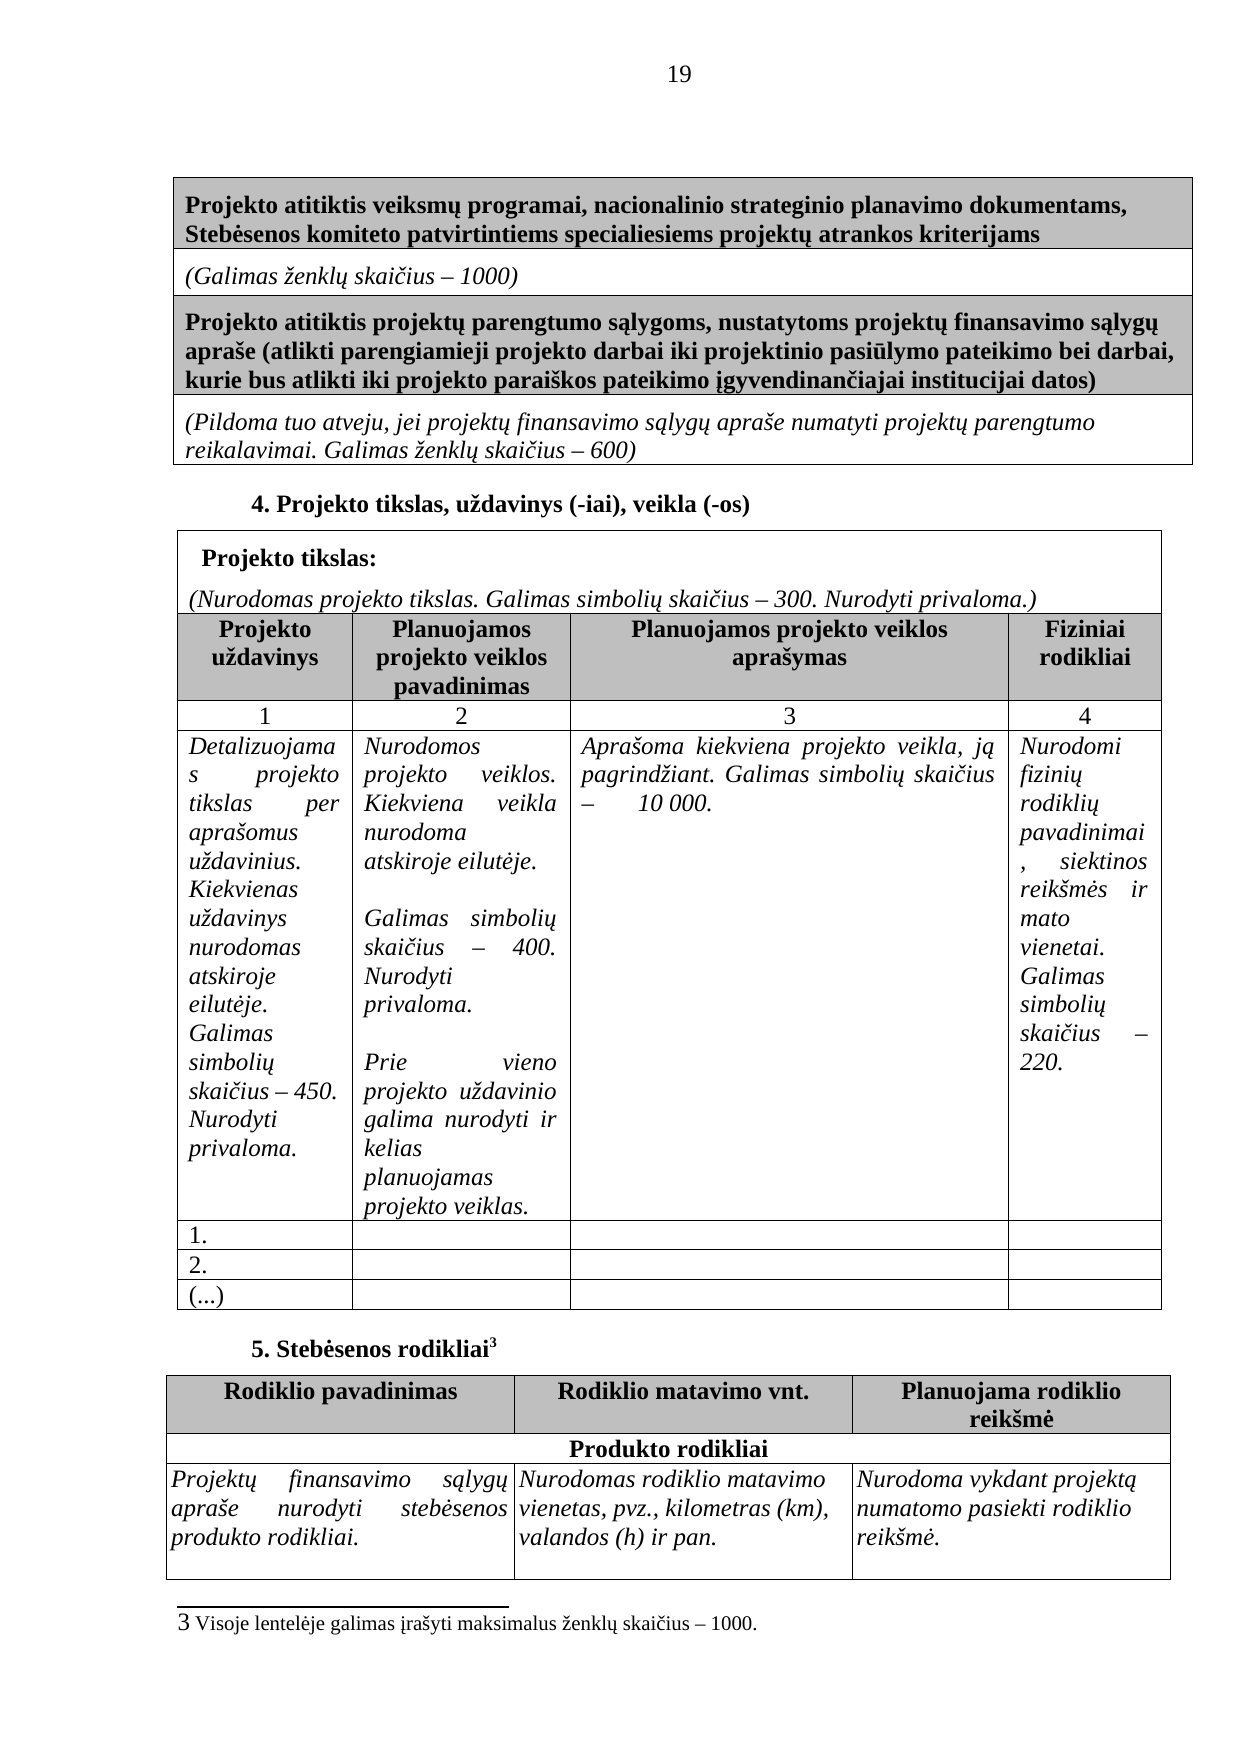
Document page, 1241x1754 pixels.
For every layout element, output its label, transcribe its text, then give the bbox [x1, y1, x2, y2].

table_cell Planuojamos projekto veiklos aprašymas [571, 614, 1008, 700]
table_cell Projektų finansavimo sąlygų apraše nurodyti stebėsenos produkto rodikliai. [167, 1464, 514, 1579]
table_cell Nurodomi fizinių rodiklių pavadinimai, siektinos reikšmės ir mato vienetai. Galimas simbolių skaičius – 220. [1009, 731, 1161, 1219]
table_cell [571, 1250, 1008, 1279]
text 4. Projekto tikslas, uždavinys (-iai), veikla (-os) [177, 489, 1181, 518]
table_cell [353, 1280, 570, 1309]
table_cell [353, 1250, 570, 1279]
table_header Planuojama rodiklio reikšmė [853, 1376, 1170, 1433]
table_cell Nurodomas rodiklio matavimo vienetas, pvz., kilometras (km), valandos (h) ir pan. [515, 1464, 852, 1579]
table_cell [571, 1280, 1008, 1309]
table_header Rodiklio pavadinimas [167, 1376, 514, 1433]
table_cell Fiziniai rodikliai [1009, 614, 1161, 700]
table_cell Nurodomos projekto veiklos. Kiekviena veikla nurodoma atskiroje eilutėje. Galimas simbolių skaičius – 400. Nurodyti privaloma. Prie vieno projekto uždavinio galima nurodyti ir kelias planuojamas projekto veiklas. [353, 731, 570, 1219]
table_cell Projekto atitiktis projektų parengtumo sąlygoms, nustatytoms projektų finansavimo sąlygų apraše (atlikti parengiamieji projekto darbai iki projektinio pasiūlymo pateikimo bei darbai, kurie bus atlikti iki projekto paraiškos pateikimo įgyvendinančiajai institucijai datos) [174, 296, 1192, 394]
table_cell [571, 1221, 1008, 1249]
table_cell Projekto atitiktis veiksmų programai, nacionalinio strateginio planavimo dokumentams, Stebėsenos komiteto patvirtintiems specialiesiems projektų atrankos kriterijams [174, 178, 1192, 248]
table_cell [353, 1221, 570, 1249]
text 5. Stebėsenos rodikliai [177, 1334, 1181, 1363]
table_header Rodiklio matavimo vnt. [515, 1376, 852, 1433]
table_cell Projekto uždavinys [178, 614, 352, 700]
table_cell (Galimas ženklų skaičius – 1000) [174, 249, 1192, 294]
table_cell [1009, 1221, 1161, 1249]
table_cell 2 [353, 701, 570, 730]
table_cell 1. [178, 1221, 352, 1249]
table_cell [1009, 1280, 1161, 1309]
text Visoje lentelėje galimas įrašyti maksimalus ženklų skaičius – 1000. [177, 1607, 1181, 1636]
table_cell Aprašoma kiekviena projekto veikla, ją pagrindžiant. Galimas simbolių skaičius – 10 000. [571, 731, 1008, 1219]
table_header Projekto tikslas: (Nurodomas projekto tikslas. Galimas simbolių skaičius – 300. Nurodyti privaloma.) [178, 531, 1161, 613]
table_cell (Pildoma tuo atveju, jei projektų finansavimo sąlygų apraše numatyti projektų parengtumo reikalavimai. Galimas ženklų skaičius – 600) [174, 395, 1192, 464]
table_cell 3 [571, 701, 1008, 730]
table_cell 1 [178, 701, 352, 730]
table_cell [1009, 1250, 1161, 1279]
table_cell 2. [178, 1250, 352, 1279]
table_cell Planuojamos projekto veiklos pavadinimas [353, 614, 570, 700]
table_cell 4 [1009, 701, 1161, 730]
table_cell Detalizuojamas projekto tikslas per aprašomus uždavinius. Kiekvienas uždavinys nurodomas atskiroje eilutėje. Galimas simbolių skaičius – 450. Nurodyti privaloma. [178, 731, 352, 1219]
table_cell (...) [178, 1280, 352, 1309]
